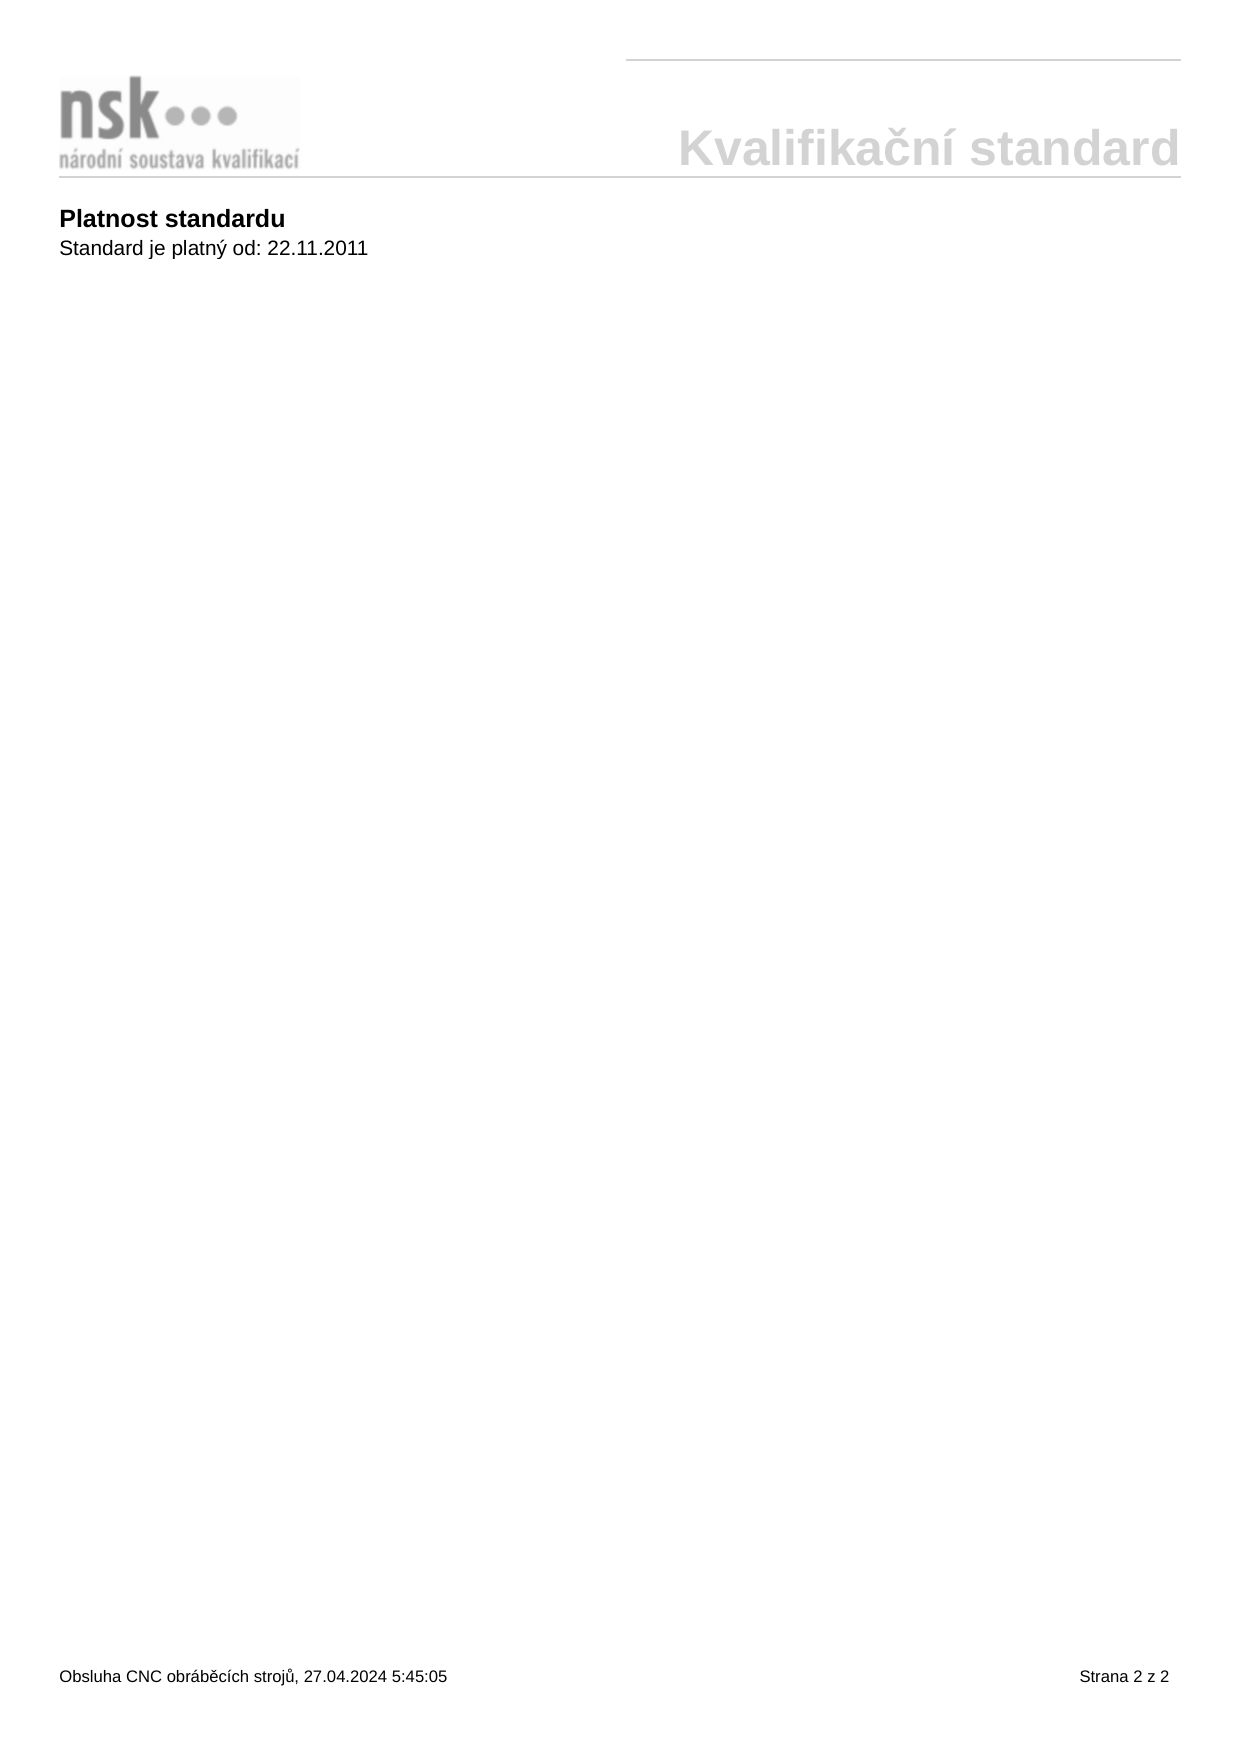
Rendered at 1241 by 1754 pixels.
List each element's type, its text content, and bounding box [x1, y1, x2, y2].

table_cell [484, 859, 620, 1159]
table_cell [59, 194, 483, 200]
table_cell [626, 1409, 862, 1658]
table_cell [59, 259, 483, 559]
table_cell [620, 559, 626, 859]
table_cell [1169, 859, 1181, 1159]
table_cell [1169, 1159, 1181, 1409]
table_cell [862, 559, 1093, 859]
table_cell [626, 194, 862, 200]
table_cell Obsluha CNC obráběcích strojů, 27.04.2024 5:45:05 [59, 1658, 862, 1694]
table_cell [484, 194, 620, 200]
table_cell Strana 2 z 2 [862, 1658, 1169, 1694]
table_cell [1093, 1409, 1169, 1658]
table_cell [862, 859, 1093, 1159]
table_cell [484, 1409, 620, 1658]
table_cell [626, 259, 862, 559]
table_cell [862, 1159, 1093, 1409]
table_cell [626, 1159, 862, 1409]
table_cell [1169, 1658, 1181, 1694]
table_cell [862, 194, 1093, 200]
table_cell [59, 859, 483, 1159]
table_cell [59, 171, 483, 176]
table_cell Kvalifikační standard [626, 61, 1181, 176]
table_cell [620, 1409, 626, 1658]
table_cell [59, 1159, 483, 1409]
table_cell [59, 559, 483, 859]
picture [58, 59, 621, 171]
table_cell [484, 171, 620, 176]
table_cell [1093, 259, 1169, 559]
table_cell [484, 259, 620, 559]
table_cell [59, 178, 1181, 194]
table_cell [1093, 1159, 1169, 1409]
table_cell Platnost standardu [59, 200, 1181, 236]
table_cell [626, 559, 862, 859]
table_cell [1093, 194, 1169, 200]
table_cell [1169, 1409, 1181, 1658]
table_cell [1093, 559, 1169, 859]
table_cell [862, 1409, 1093, 1658]
table_cell [620, 859, 626, 1159]
table_cell [59, 1409, 483, 1658]
table_cell [621, 59, 626, 170]
table_cell [1169, 194, 1181, 200]
table_cell [626, 859, 862, 1159]
table_cell [484, 1159, 620, 1409]
table_cell [484, 559, 620, 859]
table_cell [620, 259, 626, 559]
table_cell [1169, 259, 1181, 559]
table_cell [1169, 559, 1181, 859]
table_cell [862, 259, 1093, 559]
table_cell [620, 1159, 626, 1409]
table_cell [1093, 859, 1169, 1159]
table_cell Standard je platný od: 22.11.2011 [59, 236, 1181, 259]
